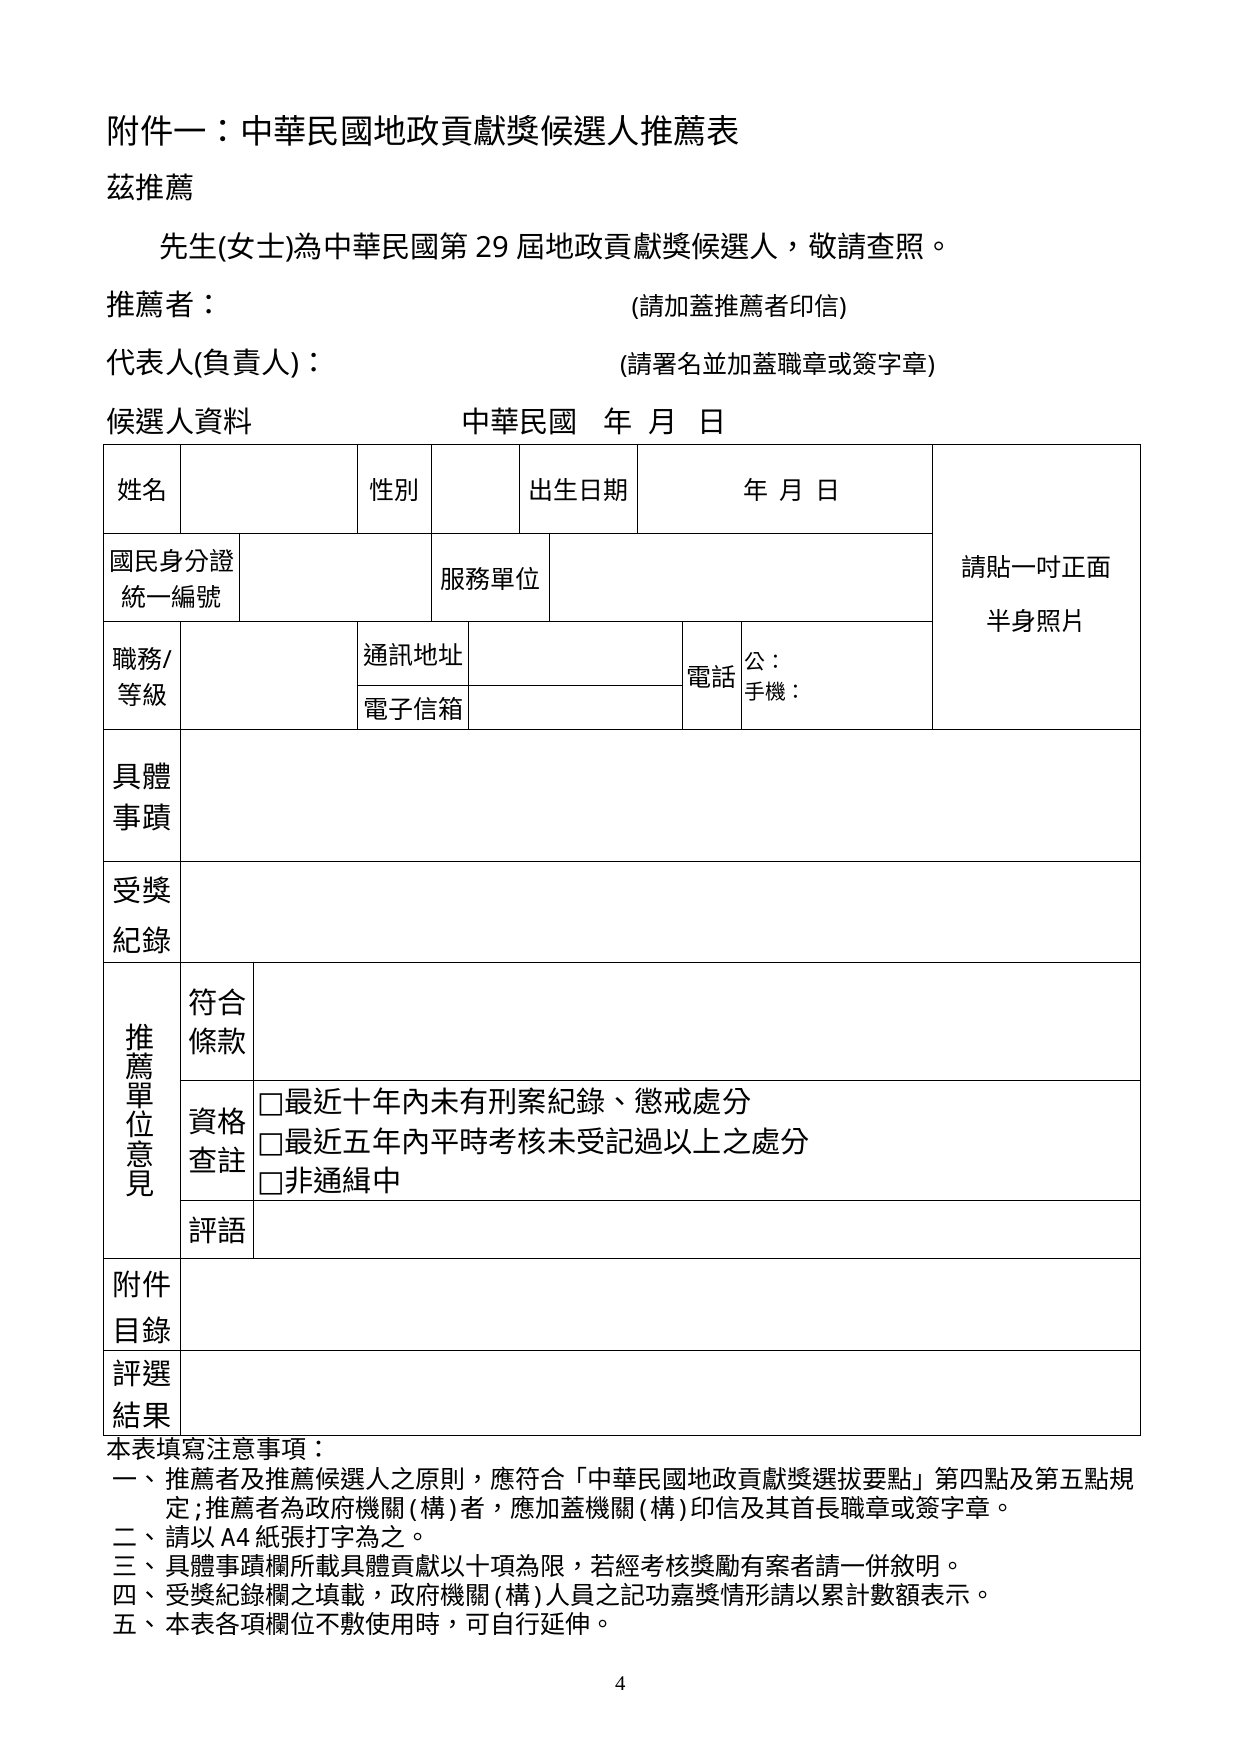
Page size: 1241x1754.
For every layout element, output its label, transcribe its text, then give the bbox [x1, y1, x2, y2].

table_cell 具體事蹟 [104, 730, 180, 861]
list 受獎紀錄欄之填載，政府機關(構)人員之記功嘉獎情形請以累計數額表示。 [112, 1581, 1134, 1611]
table_cell [254, 1201, 1140, 1257]
table_cell 職務/ 等級 [104, 622, 180, 729]
table_cell 電話 [683, 622, 741, 729]
table_cell [469, 622, 682, 685]
table_cell [254, 963, 1140, 1080]
table_header 請貼一吋正面 半身照片 [933, 445, 1140, 729]
table_cell 電子信箱 [358, 686, 468, 729]
table_cell 資格 查註 [181, 1081, 253, 1199]
table_cell 推薦單位意見 [104, 963, 180, 1257]
table_cell 附件目錄 [104, 1259, 180, 1350]
table_cell [181, 1259, 1140, 1350]
table_cell 國民身分證統一編號 [104, 534, 239, 621]
list 本表各項欄位不敷使用時，可自行延伸。 [112, 1611, 1134, 1640]
text 茲推薦 [106, 152, 1134, 211]
table_cell 服務單位 [432, 534, 549, 621]
text 推薦者： (請加蓋推薦者印信) [106, 269, 1134, 327]
table_header 年 月 日 [638, 445, 932, 532]
text 候選人資料 中華民國 年 月 日 [106, 386, 1134, 444]
text 代表人(負責人)： (請署名並加蓋職章或簽字章) [106, 327, 1134, 386]
table_cell [181, 622, 357, 729]
table_cell [550, 534, 932, 621]
table_cell 符合 條款 [181, 963, 253, 1080]
table_cell 通訊地址 [358, 622, 468, 685]
table_cell [181, 862, 1140, 962]
table_header 姓名 [104, 445, 180, 532]
table_cell 評選結果 [104, 1351, 180, 1434]
text 本表填寫注意事項： [106, 1436, 1134, 1465]
list 具體事蹟欄所載具體貢獻以十項為限，若經考核獎勵有案者請一併敘明。 [112, 1552, 1134, 1581]
table_cell □最近十年內未有刑案紀錄、懲戒處分 □最近五年內平時考核未受記過以上之處分 □非通緝中 [254, 1081, 1140, 1199]
table_cell 評語 [181, 1201, 253, 1257]
table_header [181, 445, 357, 532]
text 附件一：中華民國地政貢獻獎候選人推薦表 [106, 106, 1134, 152]
text 先生(女士)為中華民國第 29 屆地政貢獻獎候選人，敬請查照。 [106, 211, 1134, 269]
table_cell [181, 1351, 1140, 1434]
table_cell [240, 534, 431, 621]
table_header [432, 445, 519, 532]
table_header 出生日期 [520, 445, 637, 532]
list 推薦者及推薦候選人之原則，應符合「中華民國地政貢獻獎選拔要點」第四點及第五點規定;推薦者為政府機關(構)者，應加蓋機關(構)印信及其首長職章或簽字章。 [112, 1465, 1134, 1523]
table_cell [469, 686, 682, 729]
table_cell [181, 730, 1140, 861]
list 請以A4紙張打字為之。 [112, 1523, 1134, 1552]
table_cell 公： 手機： [742, 622, 932, 729]
table_cell 受獎 紀錄 [104, 862, 180, 962]
table_header 性別 [358, 445, 431, 532]
